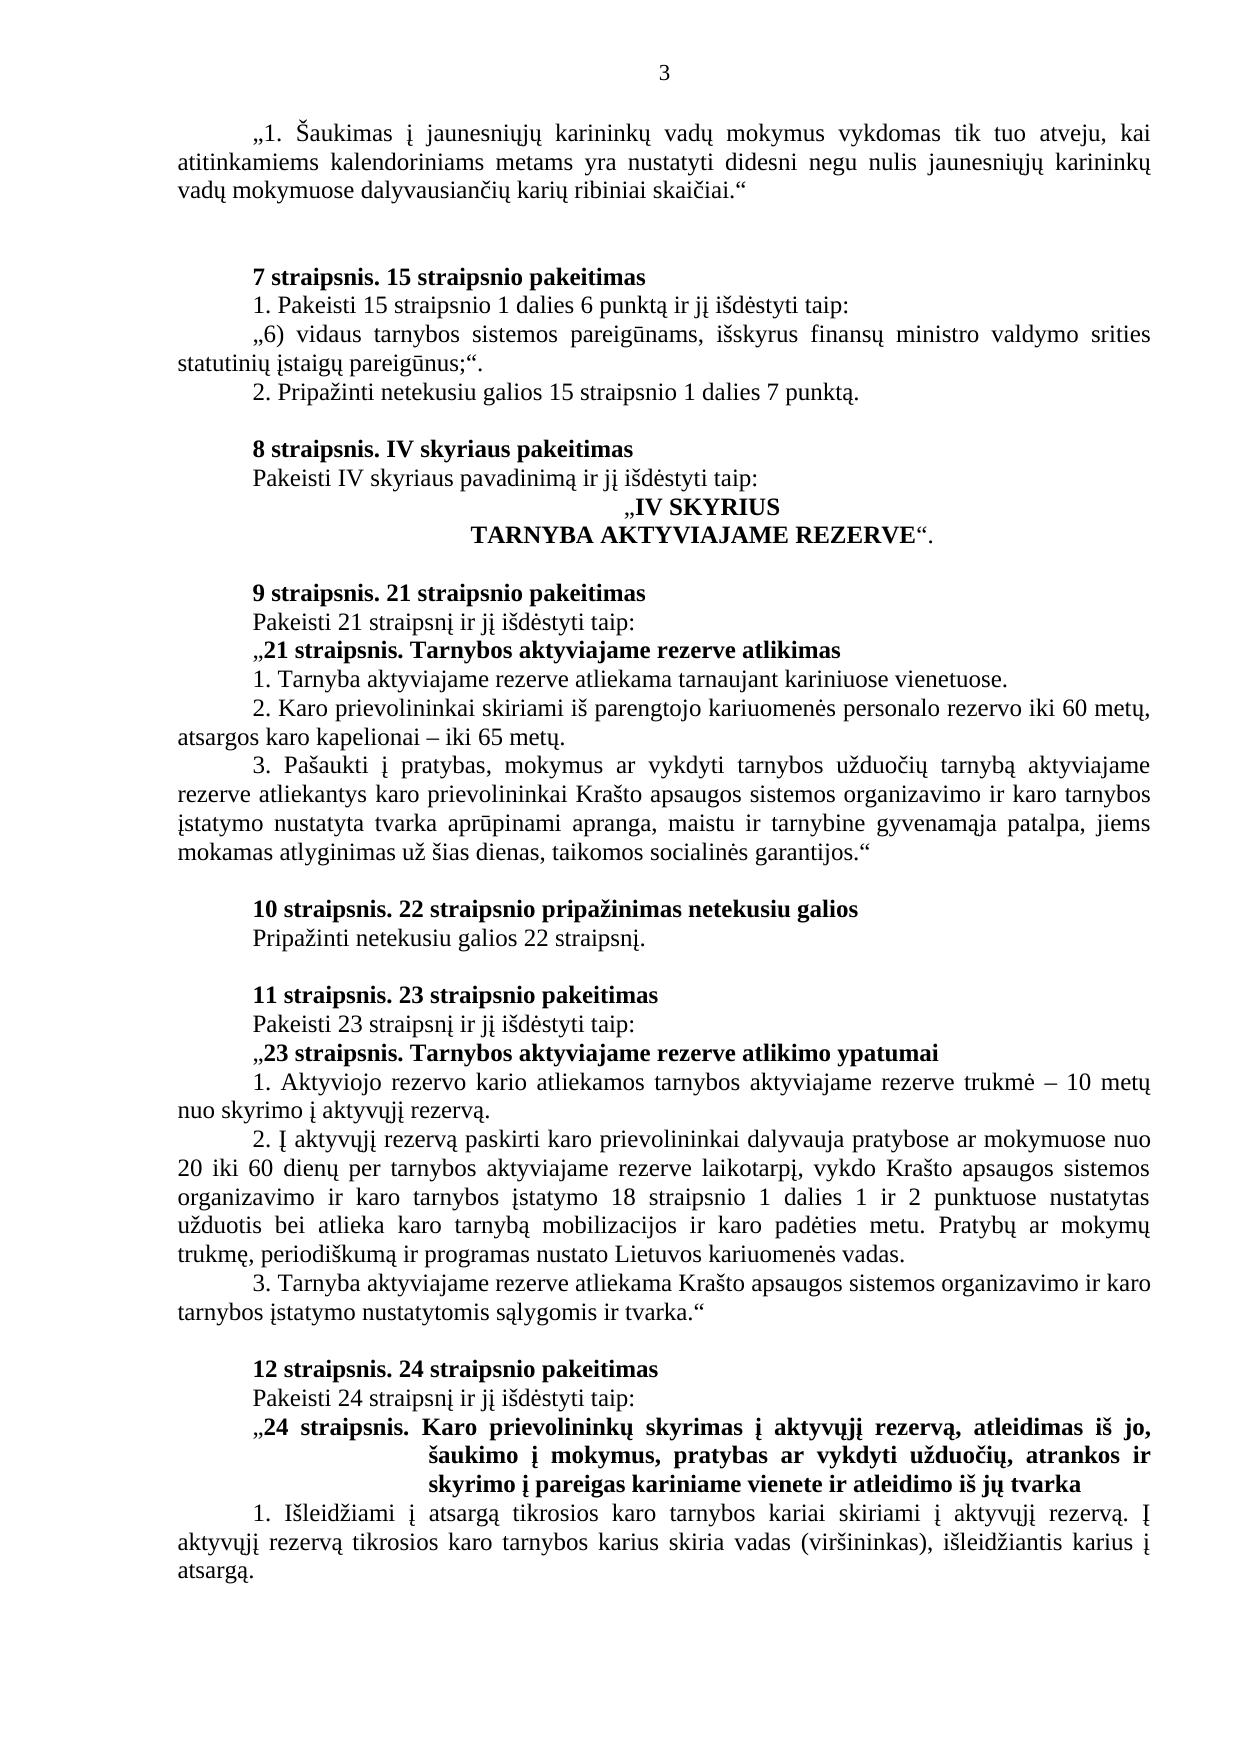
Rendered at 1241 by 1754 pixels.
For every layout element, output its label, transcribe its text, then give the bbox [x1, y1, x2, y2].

text 10 straipsnis. 22 straipsnio pripažinimas netekusiu galios [177, 894, 1152, 923]
text 1. Pakeisti 15 straipsnio 1 dalies 6 punktą ir jį išdėstyti taip: [252, 291, 1152, 319]
text Pakeisti 24 straipsnį ir jį išdėstyti taip: [177, 1383, 1152, 1412]
text 2. Karo prievolininkai skiriami iš parengtojo kariuomenės personalo rezervo iki 60 metų, atsargos karo kapelionai – iki 65 metų. [177, 693, 1152, 751]
text 3. Pašaukti į pratybas, mokymus ar vykdyti tarnybos užduočių tarnybą aktyviajame rezerve atliekantys karo prievolininkai Krašto apsaugos sistemos organizavimo ir karo tarnybos įstatymo nustatyta tvarka aprūpinami apranga, maistu ir tarnybine gyvenamąja patalpa, jiems mokamas atlyginimas už šias dienas, taikomos socialinės garantijos.“ [177, 751, 1152, 866]
text Pakeisti IV skyriaus pavadinimą ir jį išdėstyti taip: [177, 463, 1152, 492]
text Pakeisti 23 straipsnį ir jį išdėstyti taip: [177, 1009, 1152, 1038]
text 1. Tarnyba aktyviajame rezerve atliekama tarnaujant kariniuose vienetuose. [177, 664, 1152, 693]
text „1. Šaukimas į jaunesniųjų karininkų vadų mokymus vykdomas tik tuo atveju, kai atitinkamiems kalendoriniams metams yra nustatyti didesni negu nulis jaunesniųjų karininkų vadų mokymuose dalyvausiančių karių ribiniai skaičiai.“ [177, 118, 1152, 204]
text 1. Aktyviojo rezervo kario atliekamos tarnybos aktyviajame rezerve trukmė – 10 metų nuo skyrimo į aktyvųjį rezervą. [177, 1067, 1152, 1124]
text 7 straipsnis. 15 straipsnio pakeitimas [177, 262, 1152, 291]
text Pakeisti 21 straipsnį ir jį išdėstyti taip: [177, 607, 1152, 636]
text „IV SKYRIUS [177, 492, 1152, 521]
text Pripažinti netekusiu galios 22 straipsnį. [177, 923, 1152, 952]
text 8 straipsnis. IV skyriaus pakeitimas [177, 434, 1152, 463]
text 9 straipsnis. 21 straipsnio pakeitimas [177, 578, 1152, 607]
text „24 straipsnis. Karo prievolininkų skyrimas į aktyvųjį rezervą, atleidimas iš jo, šaukimo į mokymus, pratybas ar vykdyti užduočių, atrankos ir skyrimo į pareigas kariniame vienete ir atleidimo iš jų tvarka [252, 1412, 1152, 1498]
text 3. Tarnyba aktyviajame rezerve atliekama Krašto apsaugos sistemos organizavimo ir karo tarnybos įstatymo nustatytomis sąlygomis ir tvarka.“ [177, 1268, 1152, 1326]
text „6) vidaus tarnybos sistemos pareigūnams, išskyrus finansų ministro valdymo srities statutinių įstaigų pareigūnus;“. [177, 319, 1152, 377]
text „21 straipsnis. Tarnybos aktyviajame rezerve atlikimas [177, 636, 1152, 664]
text 2. Į aktyvųjį rezervą paskirti karo prievolininkai dalyvauja pratybose ar mokymuose nuo 20 iki 60 dienų per tarnybos aktyviajame rezerve laikotarpį, vykdo Krašto apsaugos sistemos organizavimo ir karo tarnybos įstatymo 18 straipsnio 1 dalies 1 ir 2 punktuose nustatytas užduotis bei atlieka karo tarnybą mobilizacijos ir karo padėties metu. Pratybų ar mokymų trukmę, periodiškumą ir programas nustato Lietuvos kariuomenės vadas. [177, 1124, 1152, 1268]
text 1. Išleidžiami į atsargą tikrosios karo tarnybos kariai skiriami į aktyvųjį rezervą. Į aktyvųjį rezervą tikrosios karo tarnybos karius skiria vadas (viršininkas), išleidžiantis karius į atsargą. [177, 1498, 1152, 1584]
text 2. Pripažinti netekusiu galios 15 straipsnio 1 dalies 7 punktą. [252, 377, 1152, 406]
text 12 straipsnis. 24 straipsnio pakeitimas [177, 1354, 1152, 1383]
text „23 straipsnis. Tarnybos aktyviajame rezerve atlikimo ypatumai [177, 1038, 1152, 1067]
text TARNYBA AKTYVIAJAME REZERVE“. [177, 521, 1152, 549]
text 11 straipsnis. 23 straipsnio pakeitimas [177, 981, 1152, 1009]
